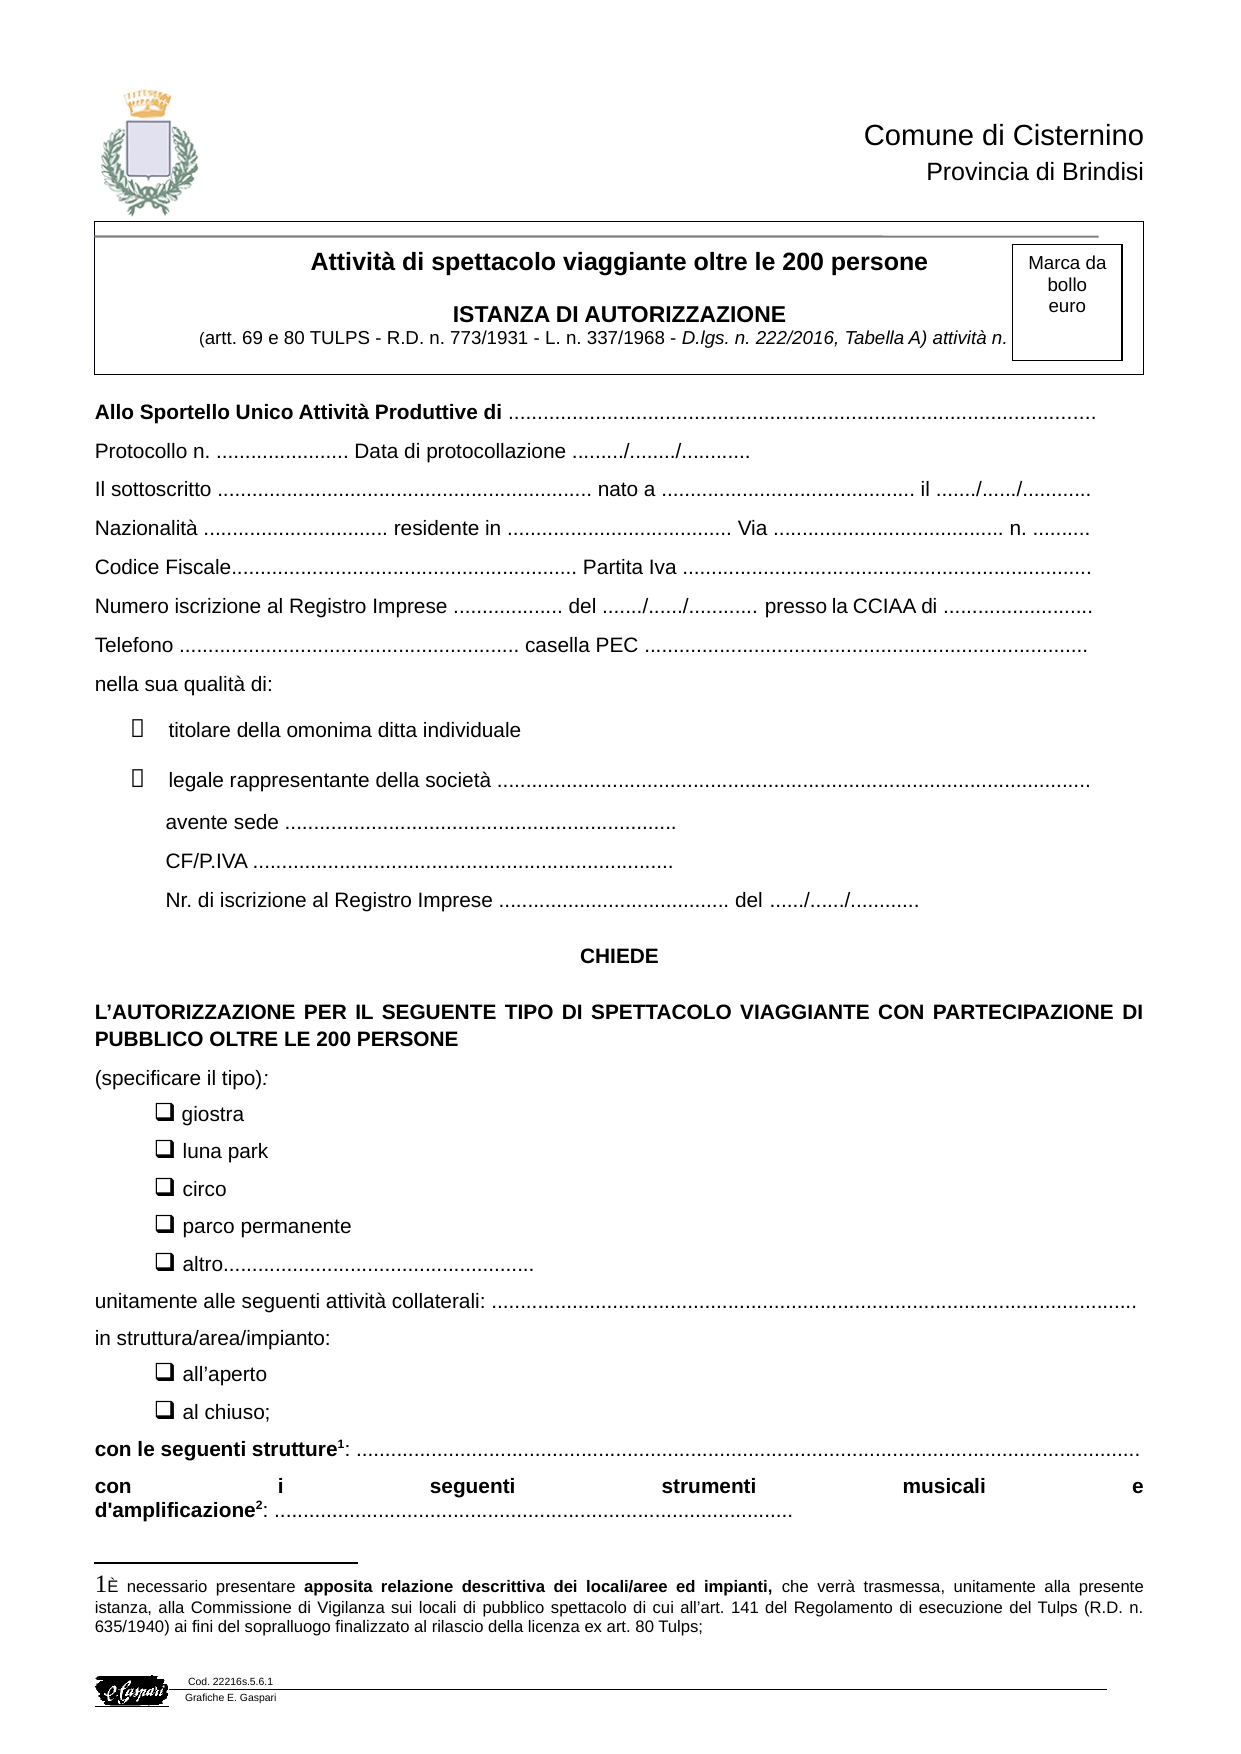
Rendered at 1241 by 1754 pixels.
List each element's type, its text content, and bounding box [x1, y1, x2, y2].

text  circo [153, 1177, 1144, 1202]
text CF/P.IVA ......................................................................... [165, 849, 1144, 873]
text L’AUTORIZZAZIONE PER IL SEGUENTE TIPO DI SPETTACOLO VIAGGIANTE CON PARTECIPAZIONE DI PUBBLICO OLTRE LE 200 PERSONE [94, 1000, 1144, 1051]
text  legale rappresentante della società ....................................................................................................... [130, 760, 1144, 794]
text (specificare il tipo): [94, 1065, 1144, 1089]
text Numero iscrizione al Registro Imprese ................... del ......./....../............ presso la CCIAA di .......................... [94, 594, 1144, 618]
text  giostra [153, 1102, 1144, 1127]
text in struttura/area/impianto: [94, 1326, 1144, 1350]
text  luna park [153, 1139, 1144, 1164]
text Il sottoscritto ................................................................. nato a ............................................ il ......./....../............ [94, 477, 1144, 501]
picture [98, 87, 200, 219]
text unitamente alle seguenti attività collaterali: ................................................................................................................ [94, 1289, 1144, 1313]
text Telefono ........................................................... casella PEC ............................................................................. [94, 633, 1144, 657]
text CHIEDE [94, 944, 1144, 968]
text  all’aperto [153, 1362, 1144, 1387]
text  titolare della omonima ditta individuale [130, 710, 1144, 744]
table_header Attività di spettacolo viaggiante oltre le 200 persone ISTANZA DI AUTORIZZAZIONE (artt. 69 e 80 TULPS - R.D. n. 773/1931 - L. n. 337/1968 - D.lgs. n. 222/2016, Tabella A) attività n. 82) [95, 222, 1143, 373]
text Provincia di Brindisi [200, 157, 1144, 185]
text Nr. di iscrizione al Registro Imprese ........................................ del ....../....../............ [165, 888, 1144, 912]
text  al chiuso; [153, 1400, 1144, 1425]
text nella sua qualità di: [94, 672, 1144, 696]
text Codice Fiscale............................................................ Partita Iva ....................................................................... [94, 555, 1144, 579]
text con i seguenti strumenti musicali e d'amplificazione: .......................................................................................... [94, 1474, 1144, 1522]
text Comune di Cisternino [200, 118, 1144, 152]
text  altro...................................................... [153, 1252, 1144, 1277]
text Allo Sportello Unico Attività Produttive di [94, 399, 1144, 423]
text con le seguenti strutture: ........................................................................................................................................ [94, 1437, 1144, 1461]
text È necessario presentare apposita relazione descrittiva dei locali/aree ed impianti, che verrà trasmessa, unitamente alla presente istanza, alla Commissione di Vigilanza sui locali di pubblico spettacolo di cui all’art. 141 del Regolamento di esecuzione del Tulps (R.D. n. 635/1940) ai fini del sopralluogo finalizzato al rilascio della licenza ex art. 80 Tulps; [94, 1569, 1144, 1636]
text Nazionalità ................................ residente in ....................................... Via ........................................ n. .......... [94, 516, 1144, 540]
text Protocollo n. ....................... Data di protocollazione ........./......../............ [94, 438, 1144, 462]
picture [94, 1674, 168, 1706]
text avente sede .................................................................... [165, 810, 1144, 834]
text  parco permanente [153, 1214, 1144, 1239]
